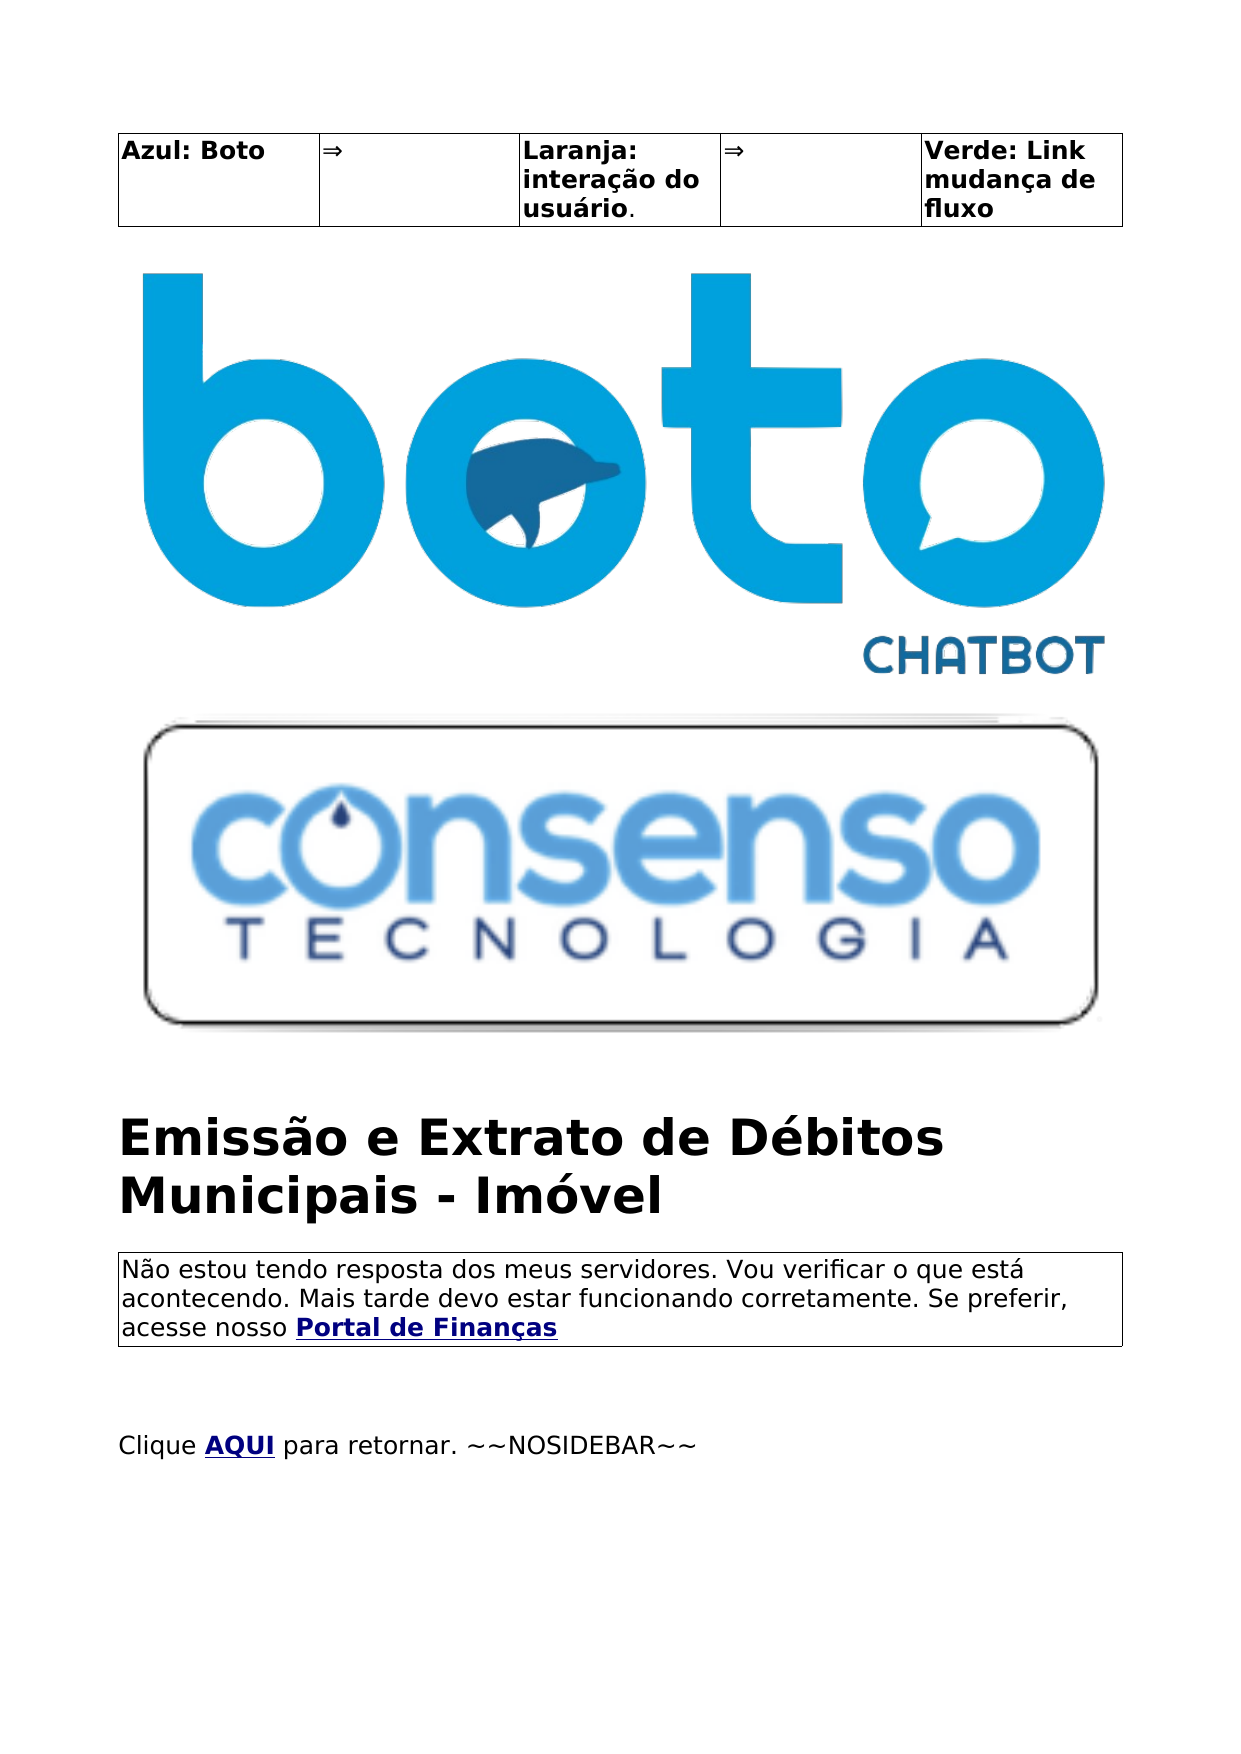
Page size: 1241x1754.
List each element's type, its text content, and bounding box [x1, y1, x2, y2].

table_header Azul: Boto [119, 134, 319, 226]
subtitle Emissão e Extrato de Débitos Municipais - Imóvel [118, 1108, 1122, 1225]
table_header ⇒ [320, 134, 519, 226]
text Clique AQUI para retornar. ~~NOSIDEBAR~~ [118, 1431, 1122, 1490]
table_header ⇒ [721, 134, 921, 226]
picture [118, 241, 1123, 698]
table_header Verde: Link mudança de fluxo [922, 134, 1122, 226]
table_header Não estou tendo resposta dos meus servidores. Vou verificar o que está acontecendo. Mais tarde devo estar funcionando corretamente. Se preferir, acesse nosso Portal de Finanças [119, 1253, 1122, 1346]
table_header Laranja: interação do usuário. [520, 134, 720, 226]
picture [118, 709, 1123, 1060]
